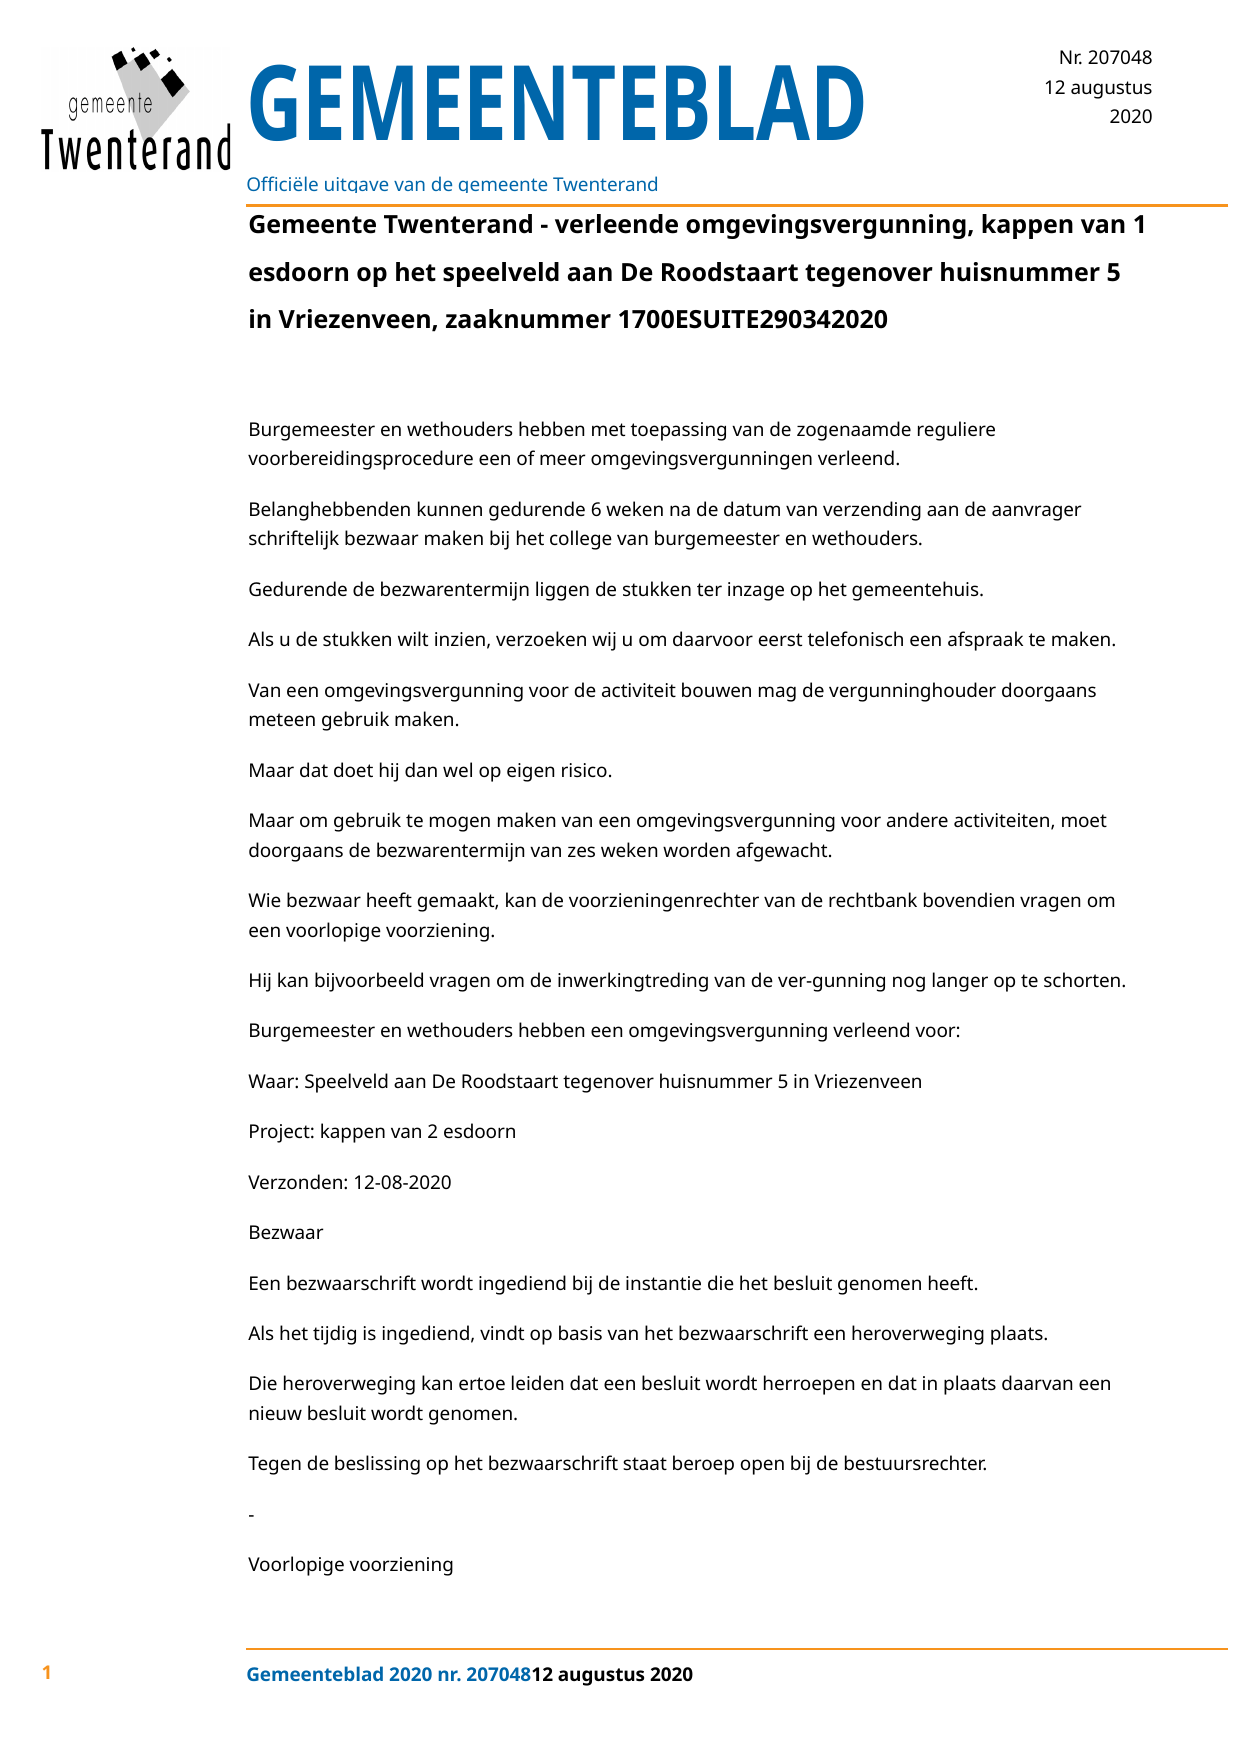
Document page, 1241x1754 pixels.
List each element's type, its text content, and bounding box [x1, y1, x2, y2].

text Burgemeester en wethouders hebben met toepassing van de zogenaamde reguliere voorbereidingsprocedure een of meer omgevingsvergunningen verleend. [248, 416, 1152, 471]
text Maar om gebruik te mogen maken van een omgevingsvergunning voor andere activiteiten, moet doorgaans de bezwarentermijn van zes weken worden afgewacht. [248, 807, 1152, 862]
text Als u de stukken wilt inzien, verzoeken wij u om daarvoor eerst telefonisch een afspraak te maken. [248, 626, 1152, 652]
text Wie bezwaar heeft gemaakt, kan de voorzieningenrechter van de rechtbank bovendien vragen om een voorlopige voorziening. [248, 887, 1152, 942]
text - [248, 1501, 1152, 1527]
picture [41, 47, 231, 172]
text Verzonden: 12-08-2020 [248, 1169, 1152, 1194]
text Als het tijdig is ingediend, vindt op basis van het bezwaarschrift een heroverweging plaats. [248, 1320, 1152, 1346]
text Maar dat doet hij dan wel op eigen risico. [248, 757, 1152, 782]
text Van een omgevingsvergunning voor de activiteit bouwen mag de vergunninghouder doorgaans meteen gebruik maken. [248, 677, 1152, 732]
text Die heroverweging kan ertoe leiden dat een besluit wordt herroepen en dat in plaats daarvan een nieuw besluit wordt genomen. [248, 1371, 1152, 1426]
text Gedurende de bezwarentermijn liggen de stukken ter inzage op het gemeentehuis. [248, 576, 1152, 602]
text Voorlopige voorziening [248, 1551, 1152, 1577]
text Waar: Speelveld aan De Roodstaart tegenover huisnummer 5 in Vriezenveen [248, 1068, 1152, 1094]
text Een bezwaarschrift wordt ingediend bij de instantie die het besluit genomen heeft. [248, 1270, 1152, 1295]
text Gemeente Twenterand - verleende omgevingsvergunning, kappen van 1 esdoorn op het speelveld aan De Roodstaart tegenover huisnummer 5 in Vriezenveen, zaaknummer 1700ESUITE290342020 [248, 207, 1152, 336]
text Bezwaar [248, 1219, 1152, 1245]
text Belanghebbenden kunnen gedurende 6 weken na de datum van verzending aan de aanvrager schriftelijk bezwaar maken bij het college van burgemeester en wethouders. [248, 496, 1152, 551]
text Hij kan bijvoorbeeld vragen om de inwerkingtreding van de ver-gunning nog langer op te schorten. [248, 967, 1152, 993]
text Burgemeester en wethouders hebben een omgevingsvergunning verleend voor: [248, 1018, 1152, 1043]
text Project: kappen van 2 esdoorn [248, 1118, 1152, 1144]
text Tegen de beslissing op het bezwaarschrift staat beroep open bij de bestuursrechter. [248, 1451, 1152, 1476]
